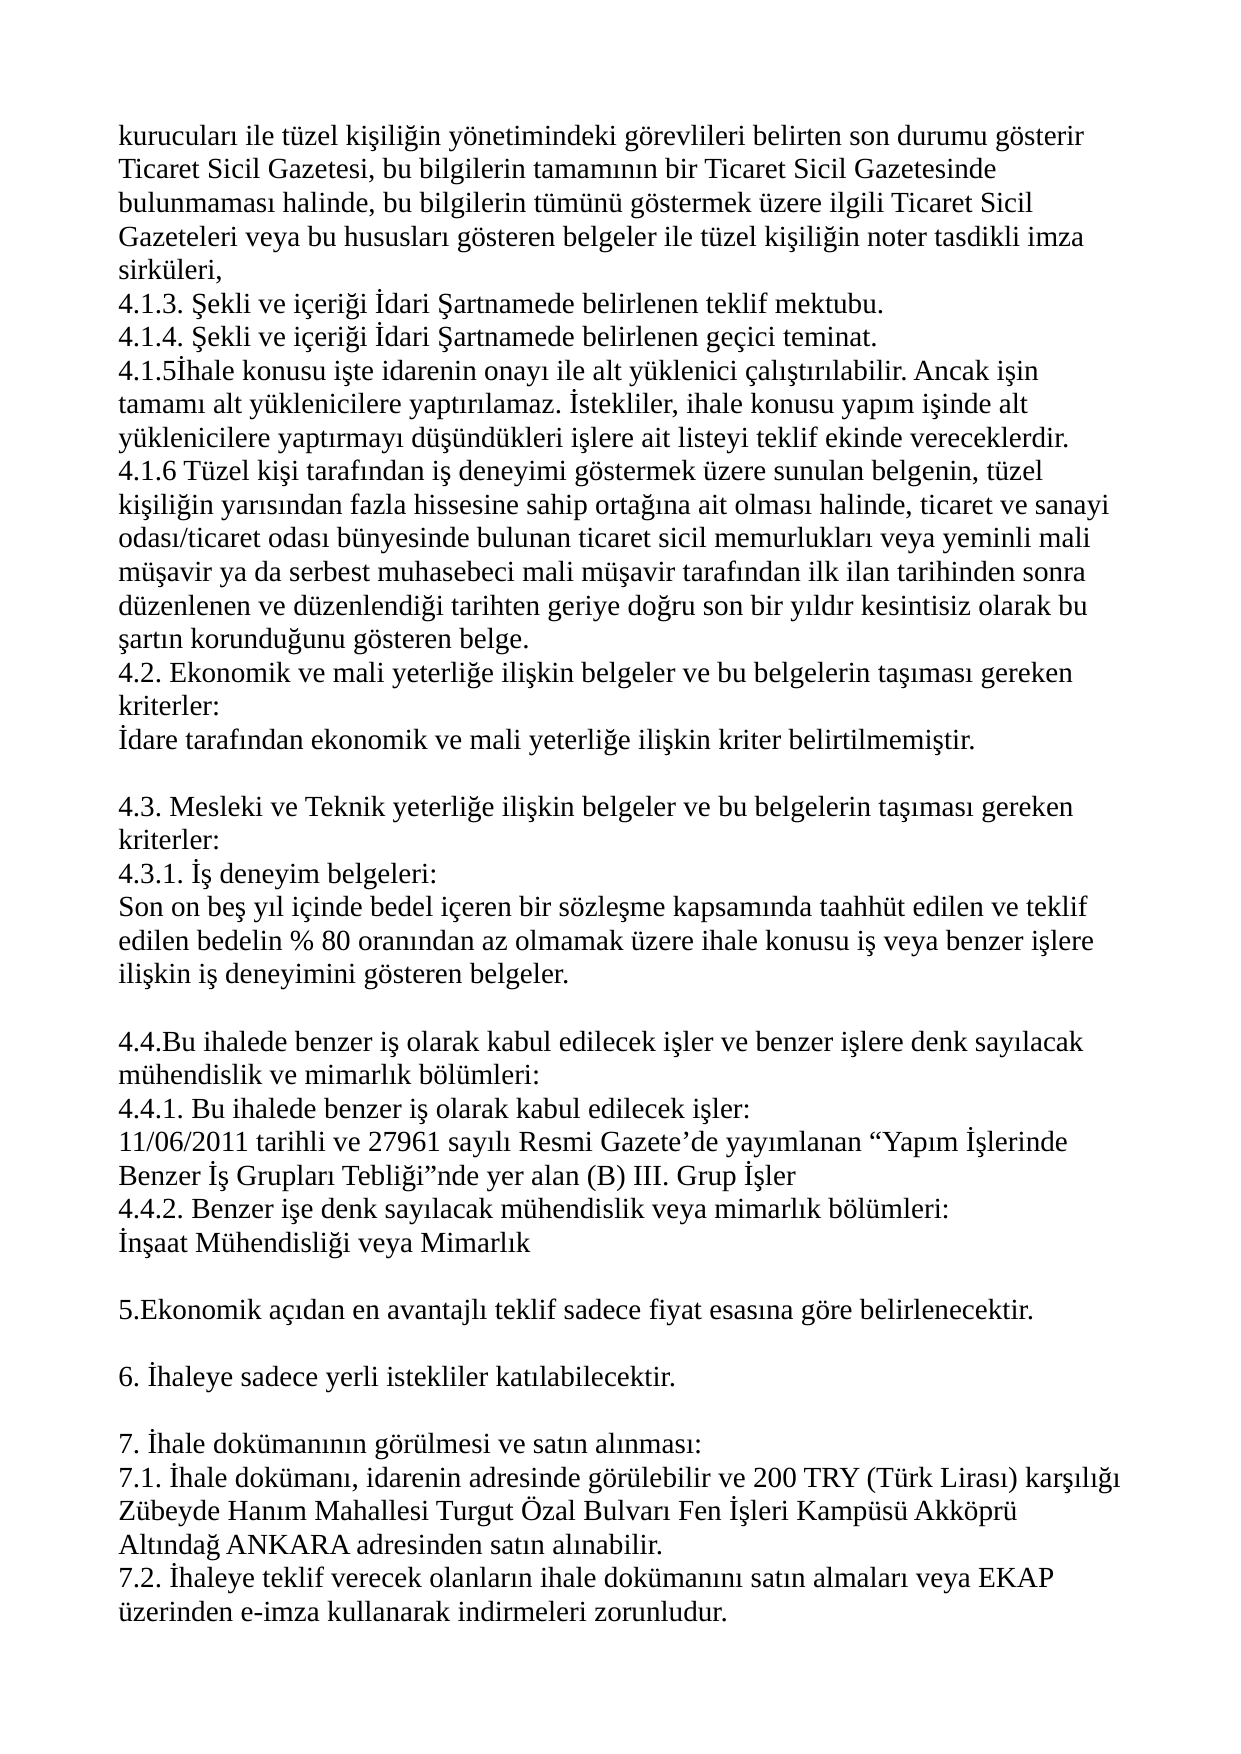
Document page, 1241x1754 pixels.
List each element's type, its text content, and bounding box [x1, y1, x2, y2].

text İdare tarafından ekonomik ve mali yeterliğe ilişkin kriter belirtilmemiştir. [118, 722, 1122, 755]
text 4.1.5İhale konusu işte idarenin onayı ile alt yüklenici çalıştırılabilir. Ancak işin tamamı alt yüklenicilere yaptırılamaz. İstekliler, ihale konusu yapım işinde alt yüklenicilere yaptırmayı düşündükleri işlere ait listeyi teklif ekinde vereceklerdir. [118, 353, 1122, 453]
text İnşaat Mühendisliği veya Mimarlık [118, 1225, 1122, 1258]
text 7.2. İhaleye teklif verecek olanların ihale dokümanını satın almaları veya EKAP üzerinden e-imza kullanarak indirmeleri zorunludur. [118, 1560, 1122, 1627]
text 4.4.2. Benzer işe denk sayılacak mühendislik veya mimarlık bölümleri: [118, 1191, 1122, 1225]
text 6. İhaleye sadece yerli istekliler katılabilecektir. [118, 1359, 1122, 1393]
text 4.1.3. Şekli ve içeriği İdari Şartnamede belirlenen teklif mektubu. [118, 286, 1122, 319]
text 4.3.1. İş deneyim belgeleri: [118, 856, 1122, 889]
text 4.4.1. Bu ihalede benzer iş olarak kabul edilecek işler: [118, 1091, 1122, 1124]
text 5.Ekonomik açıdan en avantajlı teklif sadece fiyat esasına göre belirlenecektir. [118, 1292, 1122, 1326]
text 7. İhale dokümanının görülmesi ve satın alınması: [118, 1426, 1122, 1460]
text 4.1.6 Tüzel kişi tarafından iş deneyimi göstermek üzere sunulan belgenin, tüzel kişiliğin yarısından fazla hissesine sahip ortağına ait olması halinde, ticaret ve sanayi odası/ticaret odası bünyesinde bulunan ticaret sicil memurlukları veya yeminli mali müşavir ya da serbest muhasebeci mali müşavir tarafından ilk ilan tarihinden sonra düzenlenen ve düzenlendiği tarihten geriye doğru son bir yıldır kesintisiz olarak bu şartın korunduğunu gösteren belge. [118, 453, 1122, 655]
text Son on beş yıl içinde bedel içeren bir sözleşme kapsamında taahhüt edilen ve teklif edilen bedelin % 80 oranından az olmamak üzere ihale konusu iş veya benzer işlere ilişkin iş deneyimini gösteren belgeler. [118, 889, 1122, 990]
text 4.4.Bu ihalede benzer iş olarak kabul edilecek işler ve benzer işlere denk sayılacak mühendislik ve mimarlık bölümleri: [118, 1024, 1122, 1091]
text 7.1. İhale dokümanı, idarenin adresinde görülebilir ve 200 TRY (Türk Lirası) karşılığı Zübeyde Hanım Mahallesi Turgut Özal Bulvarı Fen İşleri Kampüsü Akköprü Altındağ ANKARA adresinden satın alınabilir. [118, 1460, 1122, 1560]
text 4.2. Ekonomik ve mali yeterliğe ilişkin belgeler ve bu belgelerin taşıması gereken kriterler: [118, 655, 1122, 722]
text 4.1.4. Şekli ve içeriği İdari Şartnamede belirlenen geçici teminat. [118, 319, 1122, 353]
text kurucuları ile tüzel kişiliğin yönetimindeki görevlileri belirten son durumu gösterir Ticaret Sicil Gazetesi, bu bilgilerin tamamının bir Ticaret Sicil Gazetesinde bulunmaması halinde, bu bilgilerin tümünü göstermek üzere ilgili Ticaret Sicil Gazeteleri veya bu hususları gösteren belgeler ile tüzel kişiliğin noter tasdikli imza sirküleri, [118, 118, 1122, 286]
text 11/06/2011 tarihli ve 27961 sayılı Resmi Gazete’de yayımlanan “Yapım İşlerinde Benzer İş Grupları Tebliği”nde yer alan (B) III. Grup İşler [118, 1124, 1122, 1191]
text 4.3. Mesleki ve Teknik yeterliğe ilişkin belgeler ve bu belgelerin taşıması gereken kriterler: [118, 789, 1122, 856]
